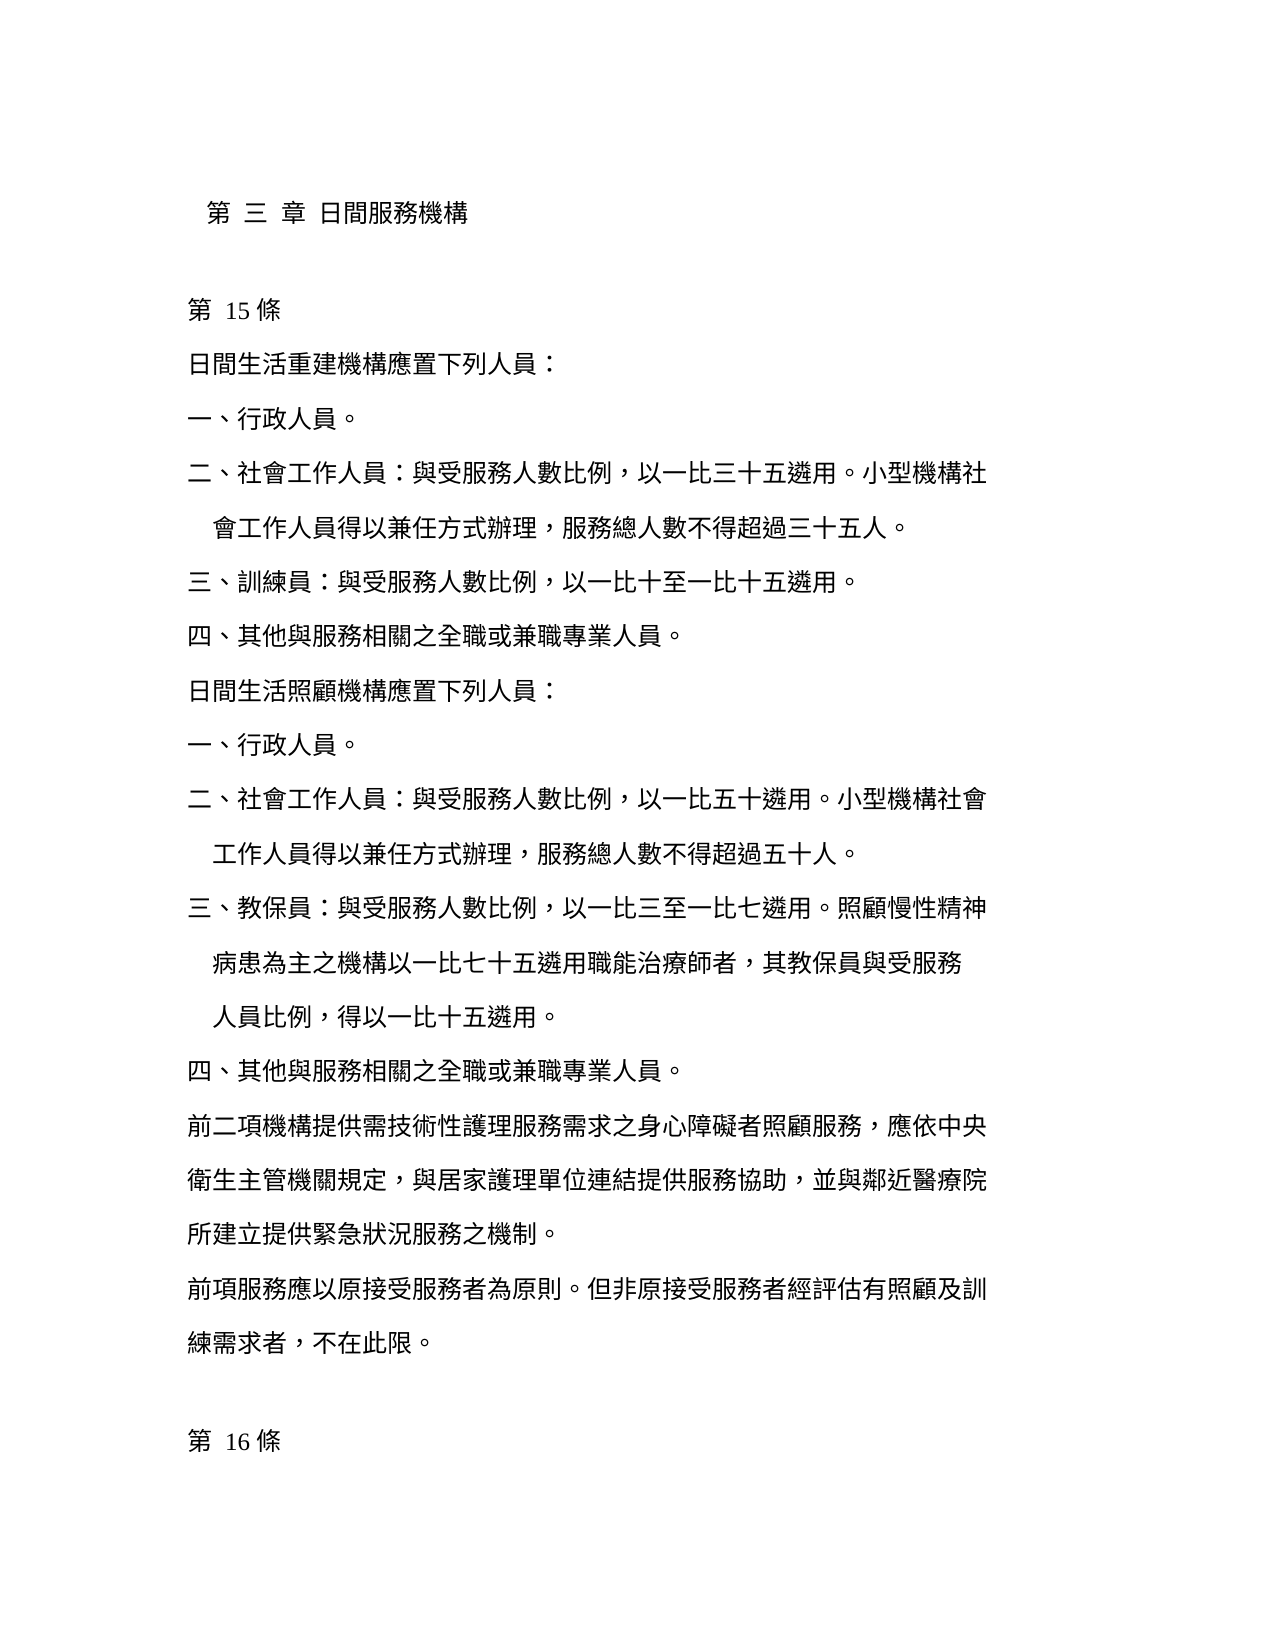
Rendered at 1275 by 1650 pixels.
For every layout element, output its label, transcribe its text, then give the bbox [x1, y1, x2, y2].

text 病患為主之機構以一比七十五遴用職能治療師者，其教保員與受服務 [187, 943, 1087, 979]
text 第 16 條 [187, 1421, 1087, 1457]
text 第 15 條 [187, 291, 1087, 327]
text 前二項機構提供需技術性護理服務需求之身心障礙者照顧服務，應依中央 [187, 1106, 1087, 1142]
text 四、其他與服務相關之全職或兼職專業人員。 [187, 617, 1087, 653]
text 二、社會工作人員：與受服務人數比例，以一比五十遴用。小型機構社會 [187, 780, 1087, 816]
text 所建立提供緊急狀況服務之機制。 [187, 1215, 1087, 1251]
text 三、教保員：與受服務人數比例，以一比三至一比七遴用。照顧慢性精神 [187, 889, 1087, 925]
text 會工作人員得以兼任方式辦理，服務總人數不得超過三十五人。 [187, 508, 1087, 544]
text 第 三 章 日間服務機構 [187, 193, 1087, 229]
text 一、行政人員。 [187, 726, 1087, 762]
text 二、社會工作人員：與受服務人數比例，以一比三十五遴用。小型機構社 [187, 454, 1087, 490]
text 前項服務應以原接受服務者為原則。但非原接受服務者經評估有照顧及訓 [187, 1269, 1087, 1306]
text 衛生主管機關規定，與居家護理單位連結提供服務協助，並與鄰近醫療院 [187, 1161, 1087, 1197]
text 人員比例，得以一比十五遴用。 [187, 997, 1087, 1034]
text 練需求者，不在此限。 [187, 1324, 1087, 1360]
text 三、訓練員：與受服務人數比例，以一比十至一比十五遴用。 [187, 562, 1087, 599]
text 日間生活照顧機構應置下列人員： [187, 671, 1087, 707]
text 日間生活重建機構應置下列人員： [187, 345, 1087, 381]
text 四、其他與服務相關之全職或兼職專業人員。 [187, 1052, 1087, 1088]
text 一、行政人員。 [187, 399, 1087, 436]
text 工作人員得以兼任方式辦理，服務總人數不得超過五十人。 [187, 834, 1087, 871]
